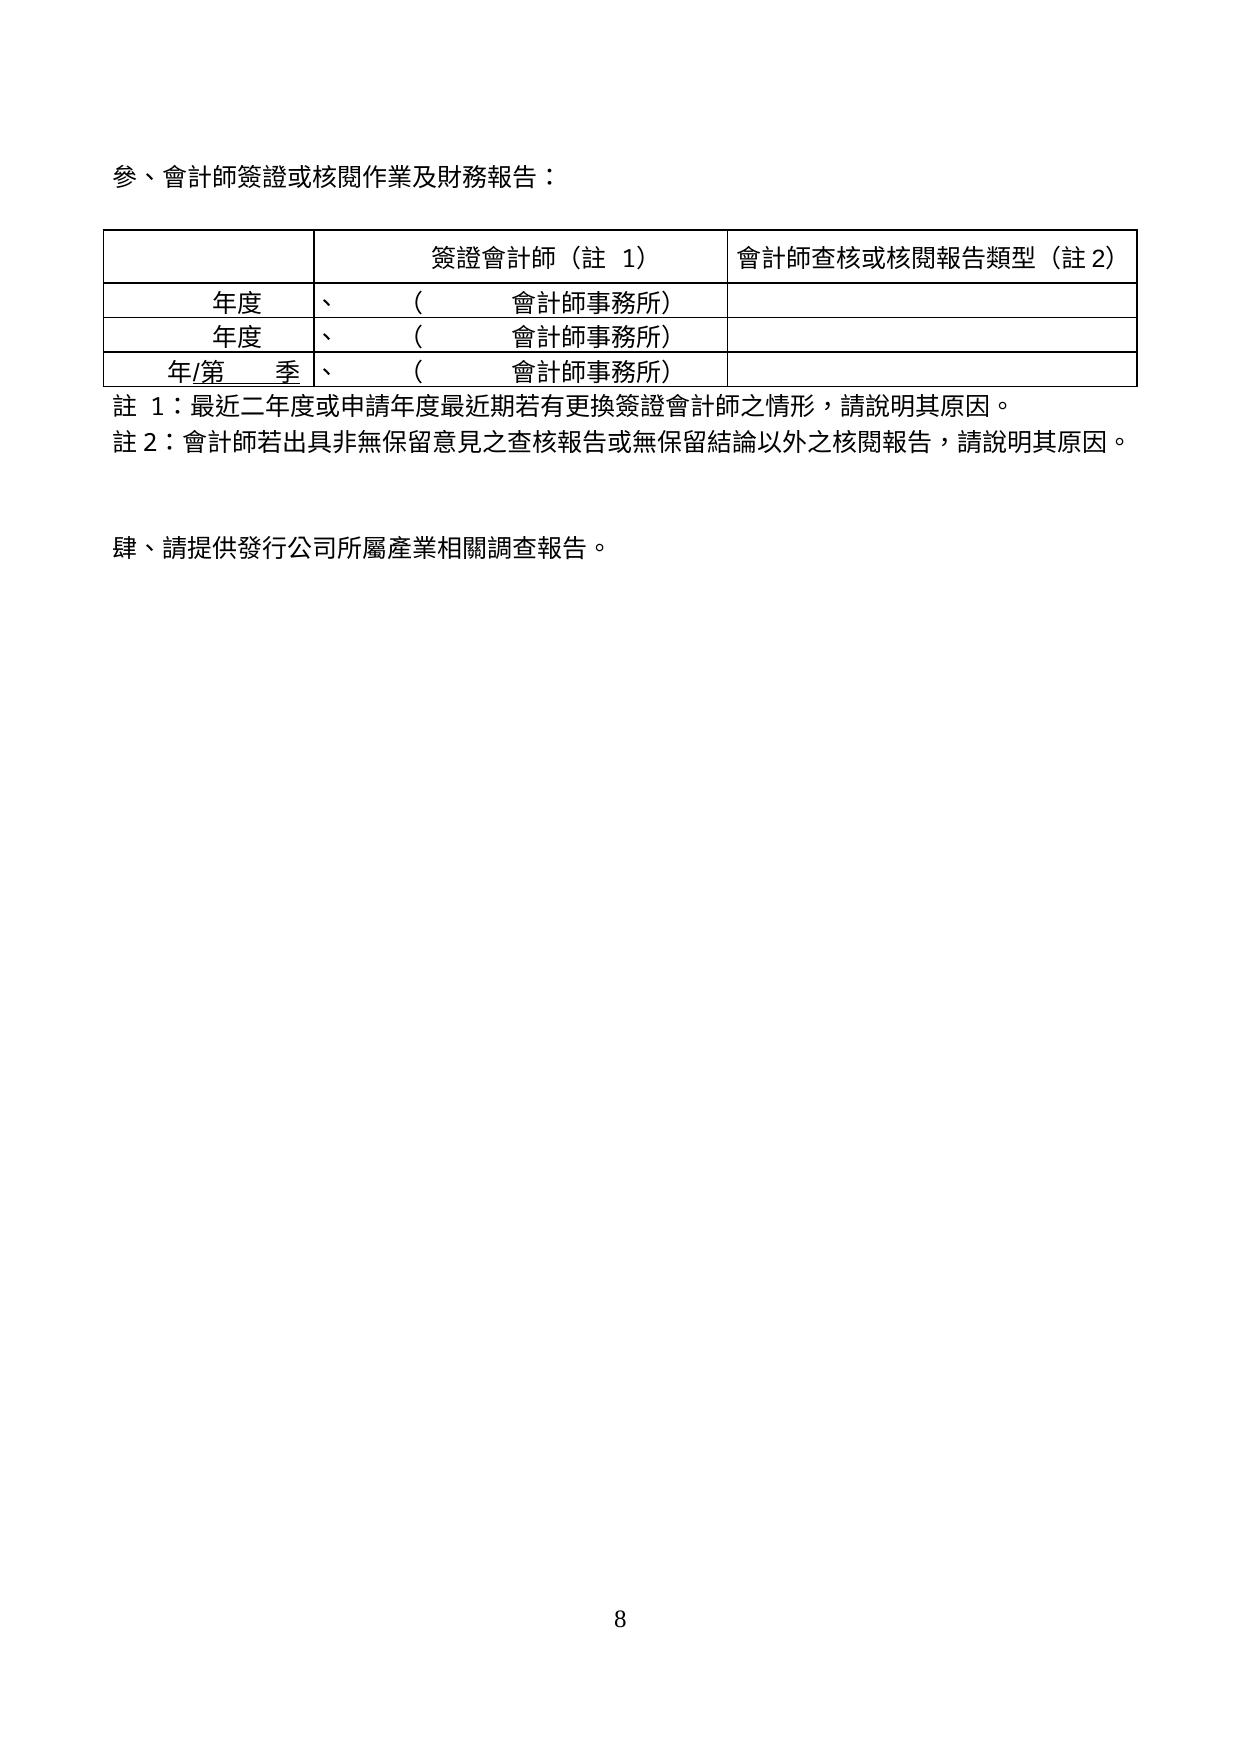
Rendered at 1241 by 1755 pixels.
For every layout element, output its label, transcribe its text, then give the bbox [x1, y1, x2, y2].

table_cell 年度 [104, 318, 313, 351]
table_cell 、 [315, 318, 343, 351]
table_cell 年/第 季 [104, 353, 313, 386]
text 參、會計師簽證或核閱作業及財務報告： [112, 158, 1128, 193]
table_header 簽證會計師（註 1） [315, 231, 727, 282]
table_cell （ 會計師事務所） [344, 318, 727, 351]
text 肆、請提供發行公司所屬產業相關調查報告。 [112, 529, 1128, 565]
table_header [104, 231, 313, 282]
table_cell （ 會計師事務所） [344, 284, 727, 317]
table_cell （ 會計師事務所） [344, 353, 727, 386]
table_cell 、 [315, 353, 343, 386]
text 註 1：最近二年度或申請年度最近期若有更換簽證會計師之情形，請說明其原因。 [112, 387, 1128, 423]
table_cell 、 [315, 284, 343, 317]
table_cell [728, 353, 1136, 386]
table_cell [728, 318, 1136, 351]
table_cell [728, 284, 1136, 317]
table_cell 年度 [104, 284, 313, 317]
table_header 會計師查核或核閱報告類型（註2） [728, 231, 1136, 282]
text 註2：會計師若出具非無保留意見之查核報告或無保留結論以外之核閱報告，請說明其原因。 [112, 423, 1128, 458]
